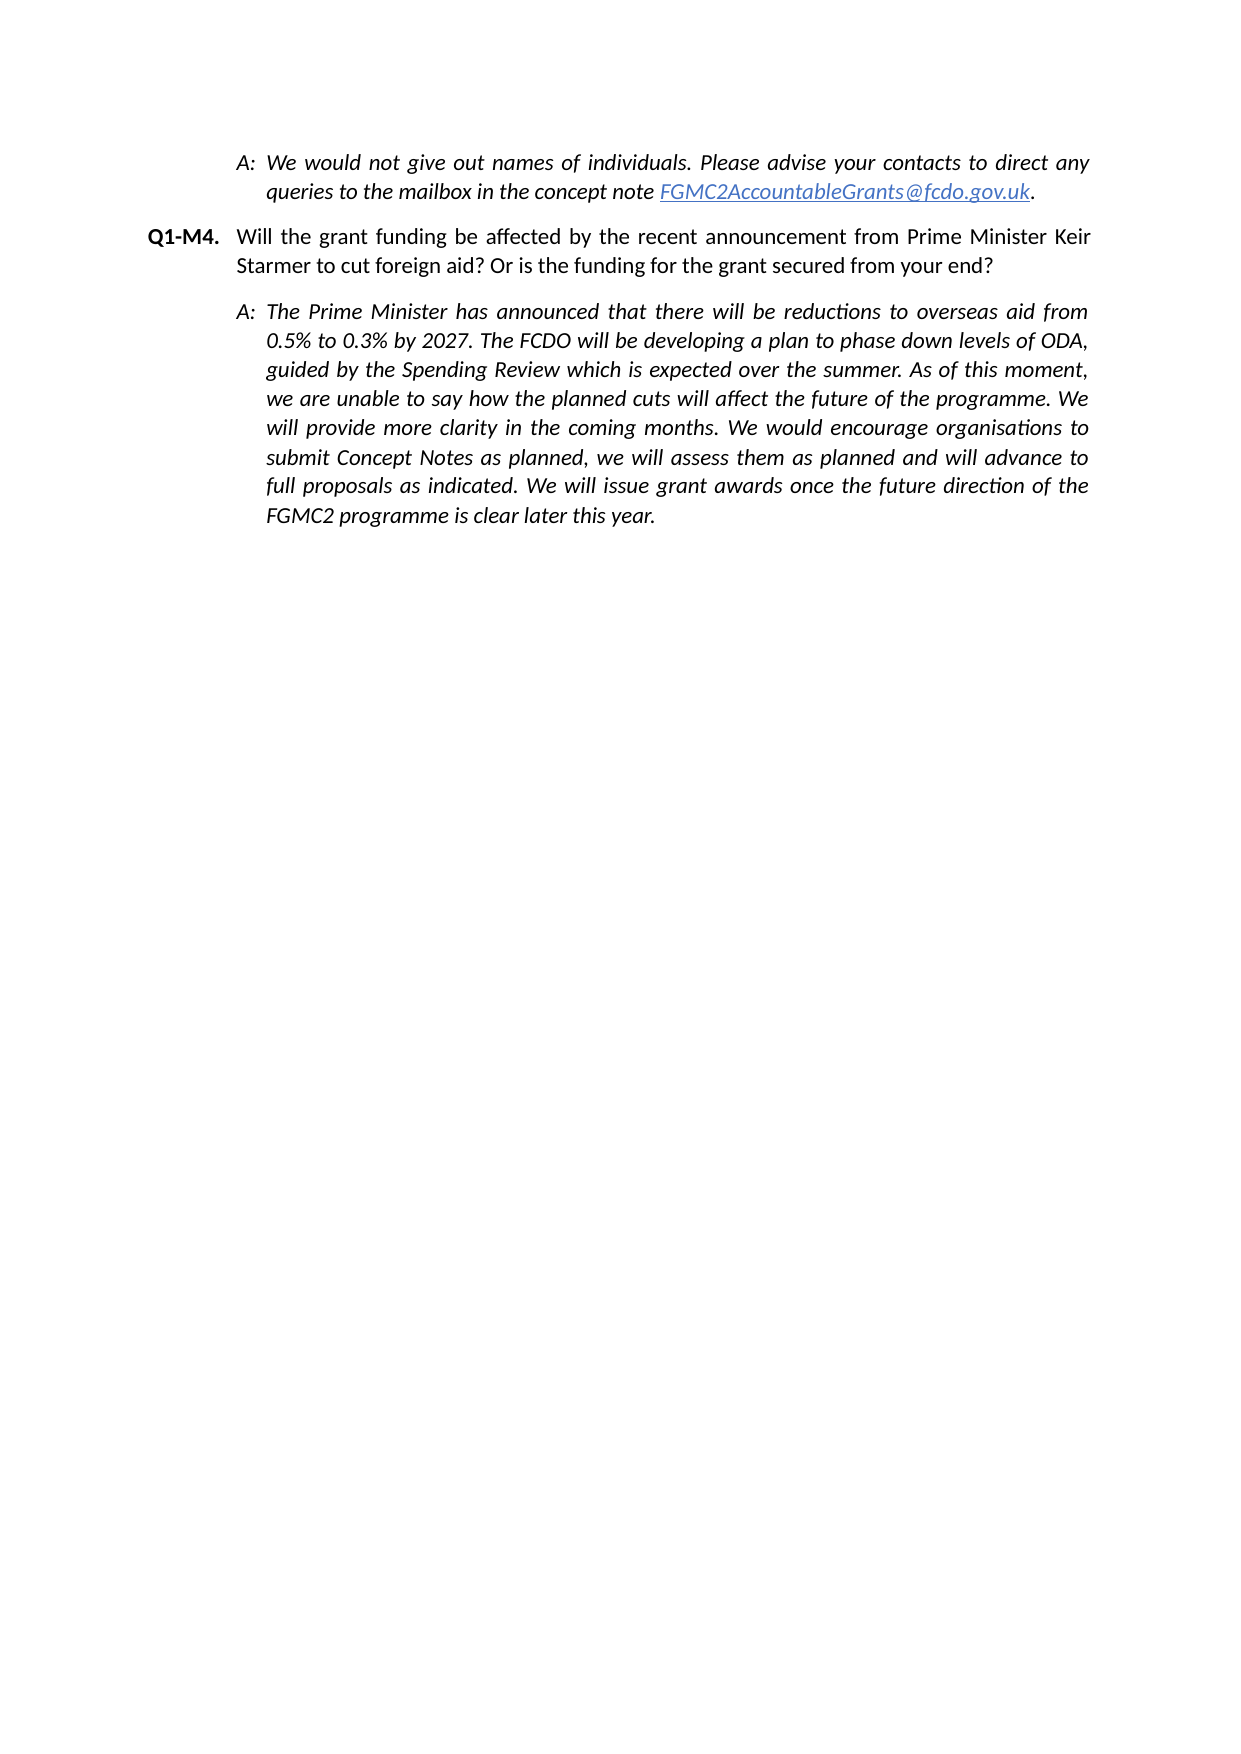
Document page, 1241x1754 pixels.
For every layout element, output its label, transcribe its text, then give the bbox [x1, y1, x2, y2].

text A: The Prime Minister has announced that there will be reductions to overseas aid from 0.5% to 0.3% by 2027. The FCDO will be developing a plan to phase down levels of ODA, guided by the Spending Review which is expected over the summer. As of this moment, we are unable to say how the planned cuts will affect the future of the programme. We will provide more clarity in the coming months. We would encourage organisations to submit Concept Notes as planned, we will assess them as planned and will advance to full proposals as indicated. We will issue grant awards once the future direction of the FGMC2 programme is clear later this year. [236, 297, 1092, 529]
text Q1-M4. Will the grant funding be affected by the recent announcement from Prime Minister Keir Starmer to cut foreign aid? Or is the funding for the grant secured from your end? [148, 222, 1092, 279]
text A: We would not give out names of individuals. Please advise your contacts to direct any queries to the mailbox in the concept note FGMC2AccountableGrants@fcdo.gov.uk. [236, 148, 1092, 205]
